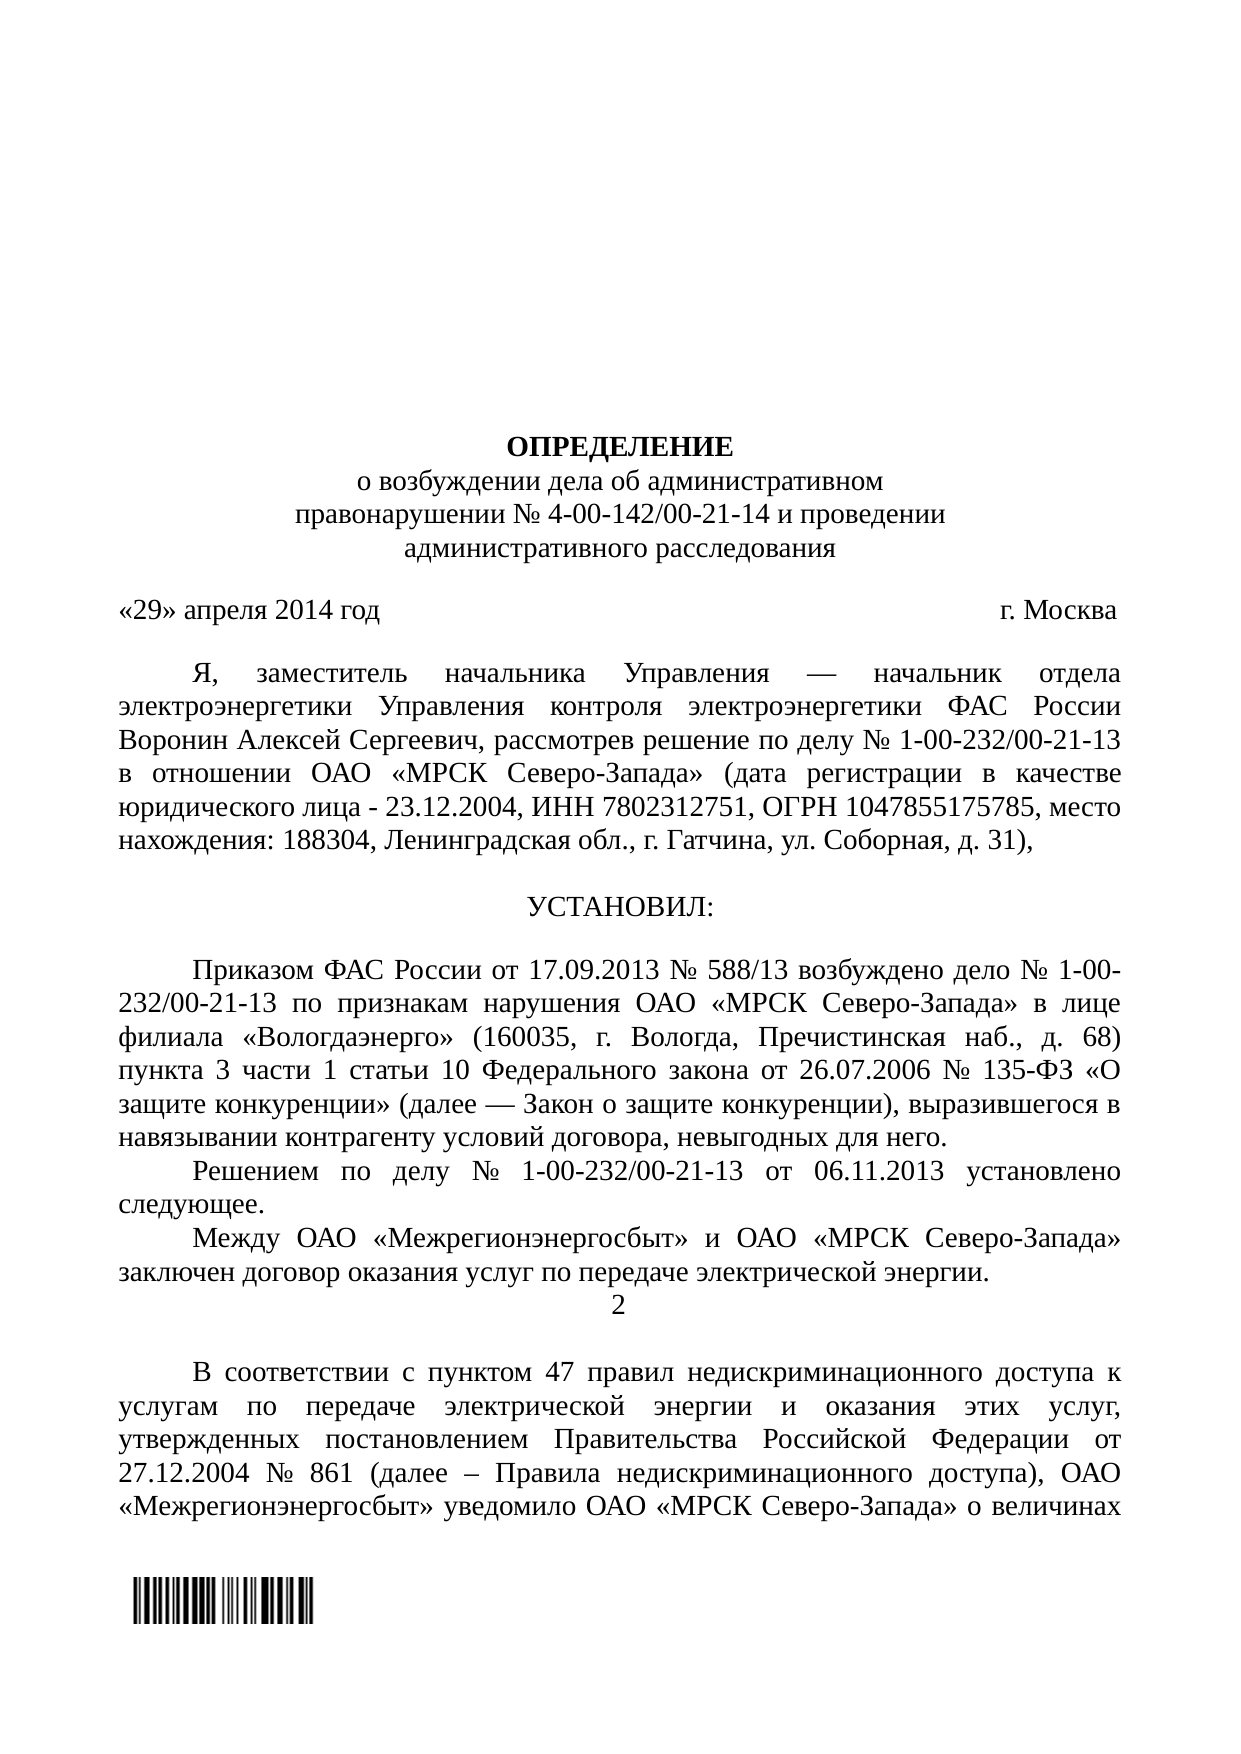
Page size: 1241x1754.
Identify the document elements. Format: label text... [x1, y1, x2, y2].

text о возбуждении дела об административном правонарушении № 4-00-142/00-21-14 и проведении административного расследования [118, 463, 1122, 564]
text Между ОАО «Межрегионэнергосбыт» и ОАО «МРСК Северо-Запада» заключен договор оказания услуг по передаче электрической энергии. [118, 1220, 1122, 1287]
text УСТАНОВИЛ: [118, 889, 1122, 923]
text В соответствии с пунктом 47 правил недискриминационного доступа к услугам по передаче электрической энергии и оказания этих услуг, утвержденных постановлением Правительства Российской Федерации от 27.12.2004 № 861 (далее – Правила недискриминационного доступа), ОАО «Межрегионэнергосбыт» уведомило ОАО «МРСК Северо-Запада» о величинах [118, 1354, 1122, 1522]
picture [118, 1577, 331, 1624]
text Решением по делу № 1-00-232/00-21-13 от 06.11.2013 установлено следующее. [118, 1153, 1122, 1220]
text ОПРЕДЕЛЕНИЕ [118, 429, 1122, 463]
text Я, заместитель начальника Управления — начальник отдела электроэнергетики Управления контроля электроэнергетики ФАС России Воронин Алексей Сергеевич, рассмотрев решение по делу № 1-00-232/00-21-13 в отношении ОАО «МРСК Северо-Запада» (дата регистрации в качестве юридического лица - 23.12.2004, ИНН 7802312751, ОГРН 1047855175785, место нахождения: 188304, Ленинградская обл., г. Гатчина, ул. Соборная, д. 31), [118, 655, 1122, 856]
text 2 [115, 1287, 1122, 1321]
text Приказом ФАС России от 17.09.2013 № 588/13 возбуждено дело № 1-00-232/00-21-13 по признакам нарушения ОАО «МРСК Северо-Запада» в лице филиала «Вологдаэнерго» (160035, г. Вологда, Пречистинская наб., д. 68) пункта 3 части 1 статьи 10 Федерального закона от 26.07.2006 № 135-ФЗ «О защите конкуренции» (далее — Закон о защите конкуренции), выразившегося в навязывании контрагенту условий договора, невыгодных для него. [118, 952, 1122, 1153]
text «29» апреля 2014 год г. Москва [118, 592, 1122, 626]
